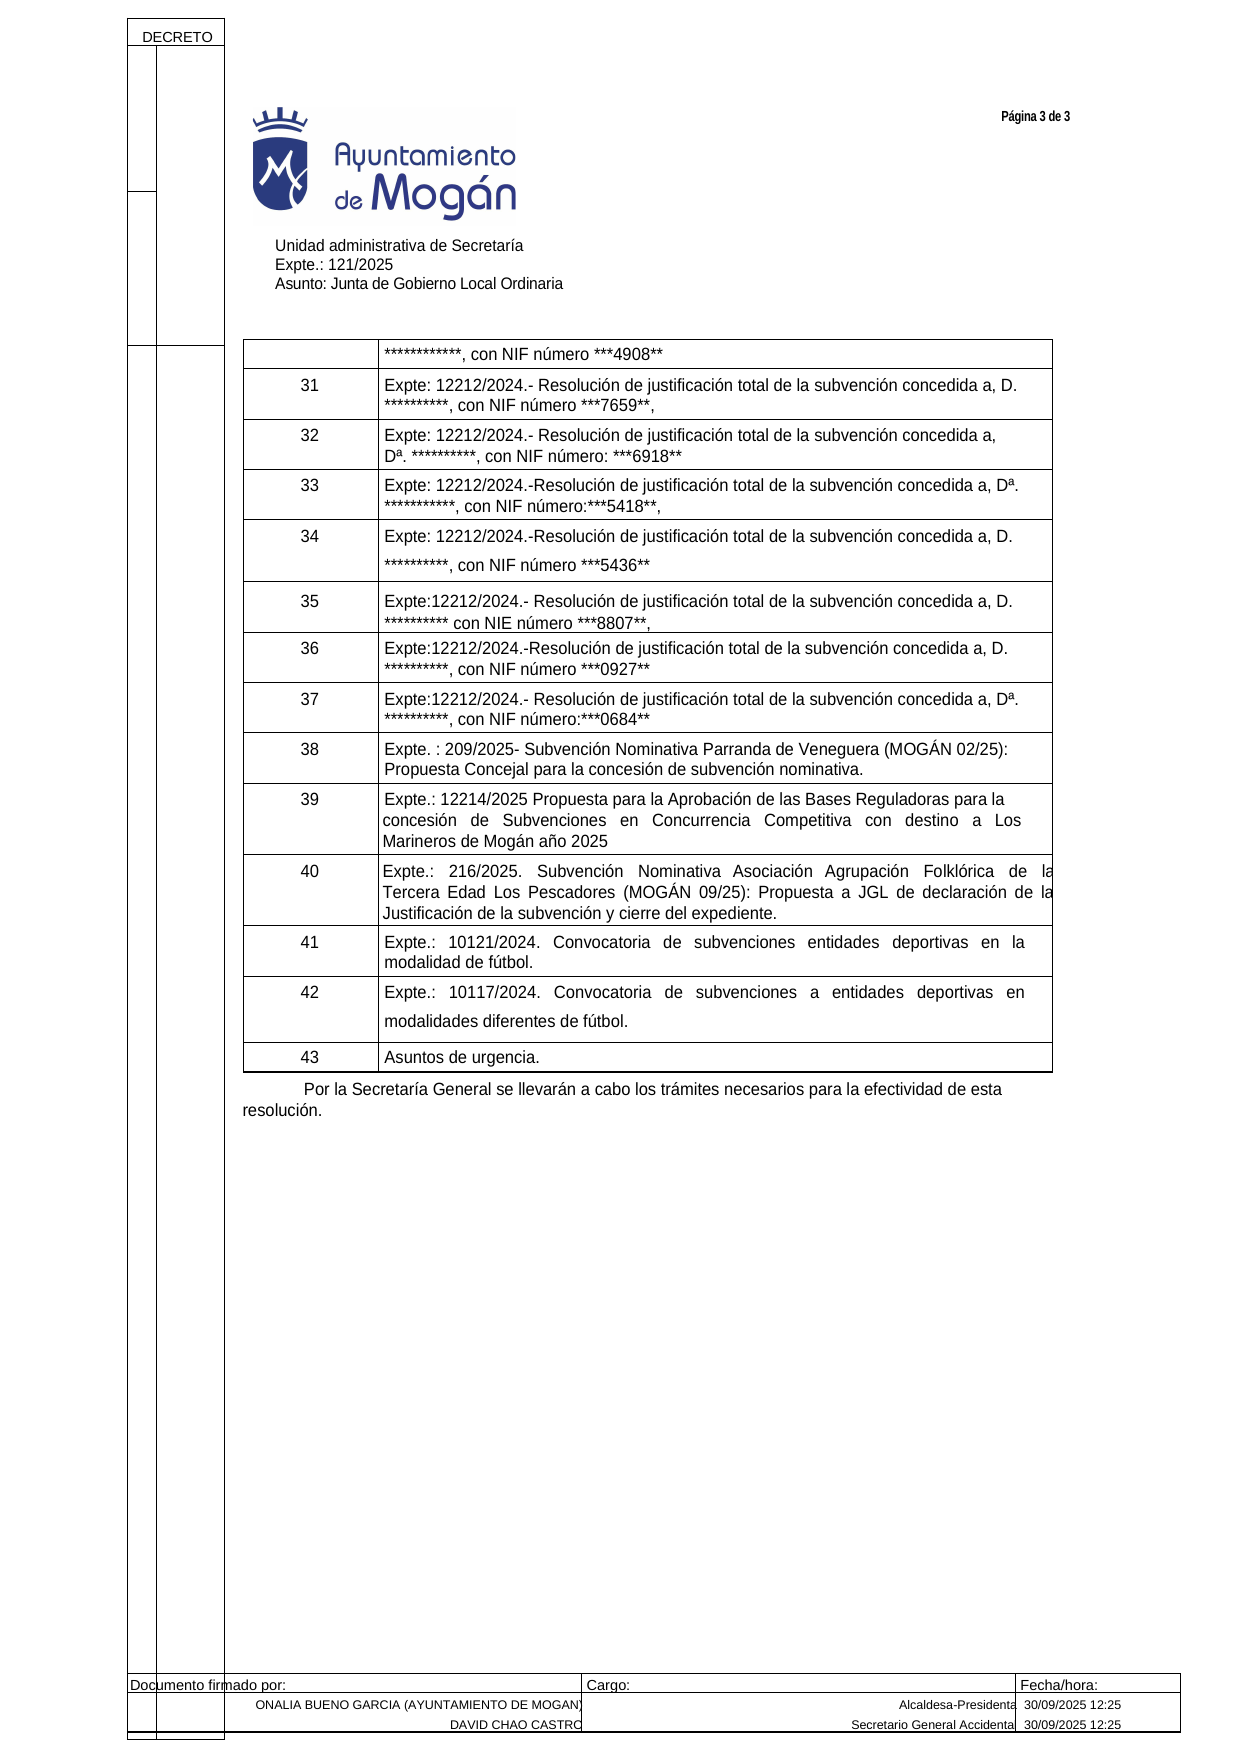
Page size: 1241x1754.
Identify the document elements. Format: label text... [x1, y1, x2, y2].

table_cell Expte. : 209/2025- Subvención Nominativa Parranda de Veneguera (MOGÁN 02/25): Propuesta Concejal para la concesión de subvención nominativa. [379, 733, 1052, 782]
table_cell [157, 346, 224, 1673]
table_cell Expte:12212/2024.- Resolución de justificación total de la subvención concedida a, D. ********** con NIE número ***8807**, [379, 582, 1052, 632]
table_cell Expte.: 216/2025. Subvención Nominativa Asociación Agrupación Folklórica de la Tercera Edad Los Pescadores (MOGÁN 09/25): Propuesta a JGL de declaración de la Justificación de la subvención y cierre del expediente. [379, 855, 1052, 925]
table_cell [157, 1733, 224, 1738]
table_header Fecha/hora: [1016, 1674, 1180, 1692]
table_cell 43 [244, 1043, 378, 1071]
table_cell Alcaldesa-Presidenta Secretario General Accidental [582, 1693, 1015, 1731]
picture [252, 107, 516, 226]
table_cell [128, 1733, 156, 1738]
table_cell [128, 346, 156, 1673]
table_cell Expte: 12212/2024.-Resolución de justificación total de la subvención concedida a, D. **********, con NIF número ***5436** [379, 520, 1052, 581]
table_cell 39 [244, 784, 378, 854]
table_cell 37 [244, 683, 378, 732]
table_cell Expte: 12212/2024.- Resolución de justificación total de la subvención concedida a, Dª. **********, con NIF número: ***6918** [379, 420, 1052, 469]
table_cell Expte.: 10121/2024. Convocatoria de subvenciones entidades deportivas en la modalidad de fútbol. [379, 926, 1052, 976]
table_cell 30/09/2025 12:25 30/09/2025 12:25 [1016, 1693, 1180, 1731]
table_cell ONALIA BUENO GARCIA (AYUNTAMIENTO DE MOGAN) DAVID CHAO CASTRO [128, 1693, 581, 1731]
table_header ************, con NIF número ***4908** [379, 340, 1052, 368]
table_header Documento firmado por: [128, 1674, 581, 1692]
table_cell 32 [244, 420, 378, 469]
text Unidad administrativa de Secretaría Expte.: 121/2025 [275, 236, 687, 274]
table_cell 33 [244, 470, 378, 519]
table_cell 40 [244, 855, 378, 925]
table_cell Expte:12212/2024.- Resolución de justificación total de la subvención concedida a, Dª. **********, con NIF número:***0684** [379, 683, 1052, 732]
table_cell 35 [244, 582, 378, 632]
table_cell Expte:12212/2024.-Resolución de justificación total de la subvención concedida a, D. **********, con NIF número ***0927** [379, 633, 1052, 682]
table_cell Expte: 12212/2024.-Resolución de justificación total de la subvención concedida a, Dª. ***********, con NIF número:***5418**, [379, 470, 1052, 519]
text Por la Secretaría General se llevarán a cabo los trámites necesarios para la efectividad de esta resolución. [242, 1078, 1063, 1121]
table_cell 41 [244, 926, 378, 976]
text Página 3 de 3 [1001, 108, 1188, 124]
table_cell 31 [244, 369, 378, 418]
table_cell Expte.: 12214/2025 Propuesta para la Aprobación de las Bases Reguladoras para la concesión de Subvenciones en Concurrencia Competitiva con destino a Los Marineros de Mogán año 2025 [379, 784, 1052, 854]
text Asunto: Junta de Gobierno Local Ordinaria [275, 274, 1188, 293]
table_cell [128, 192, 156, 345]
table_cell [128, 46, 156, 191]
table_cell 36 [244, 633, 378, 682]
table_cell 42 [244, 977, 378, 1042]
table_cell 34 [244, 520, 378, 581]
table_header DECRETO [128, 19, 224, 45]
table_header Cargo: [582, 1674, 1015, 1692]
table_cell [157, 46, 224, 345]
table_header [244, 340, 378, 368]
table_cell 38 [244, 733, 378, 782]
table_cell Asuntos de urgencia. [379, 1043, 1052, 1071]
table_cell Expte.: 10117/2024. Convocatoria de subvenciones a entidades deportivas en modalidades diferentes de fútbol. [379, 977, 1052, 1042]
table_cell Expte: 12212/2024.- Resolución de justificación total de la subvención concedida a, D. **********, con NIF número ***7659**, [379, 369, 1052, 418]
